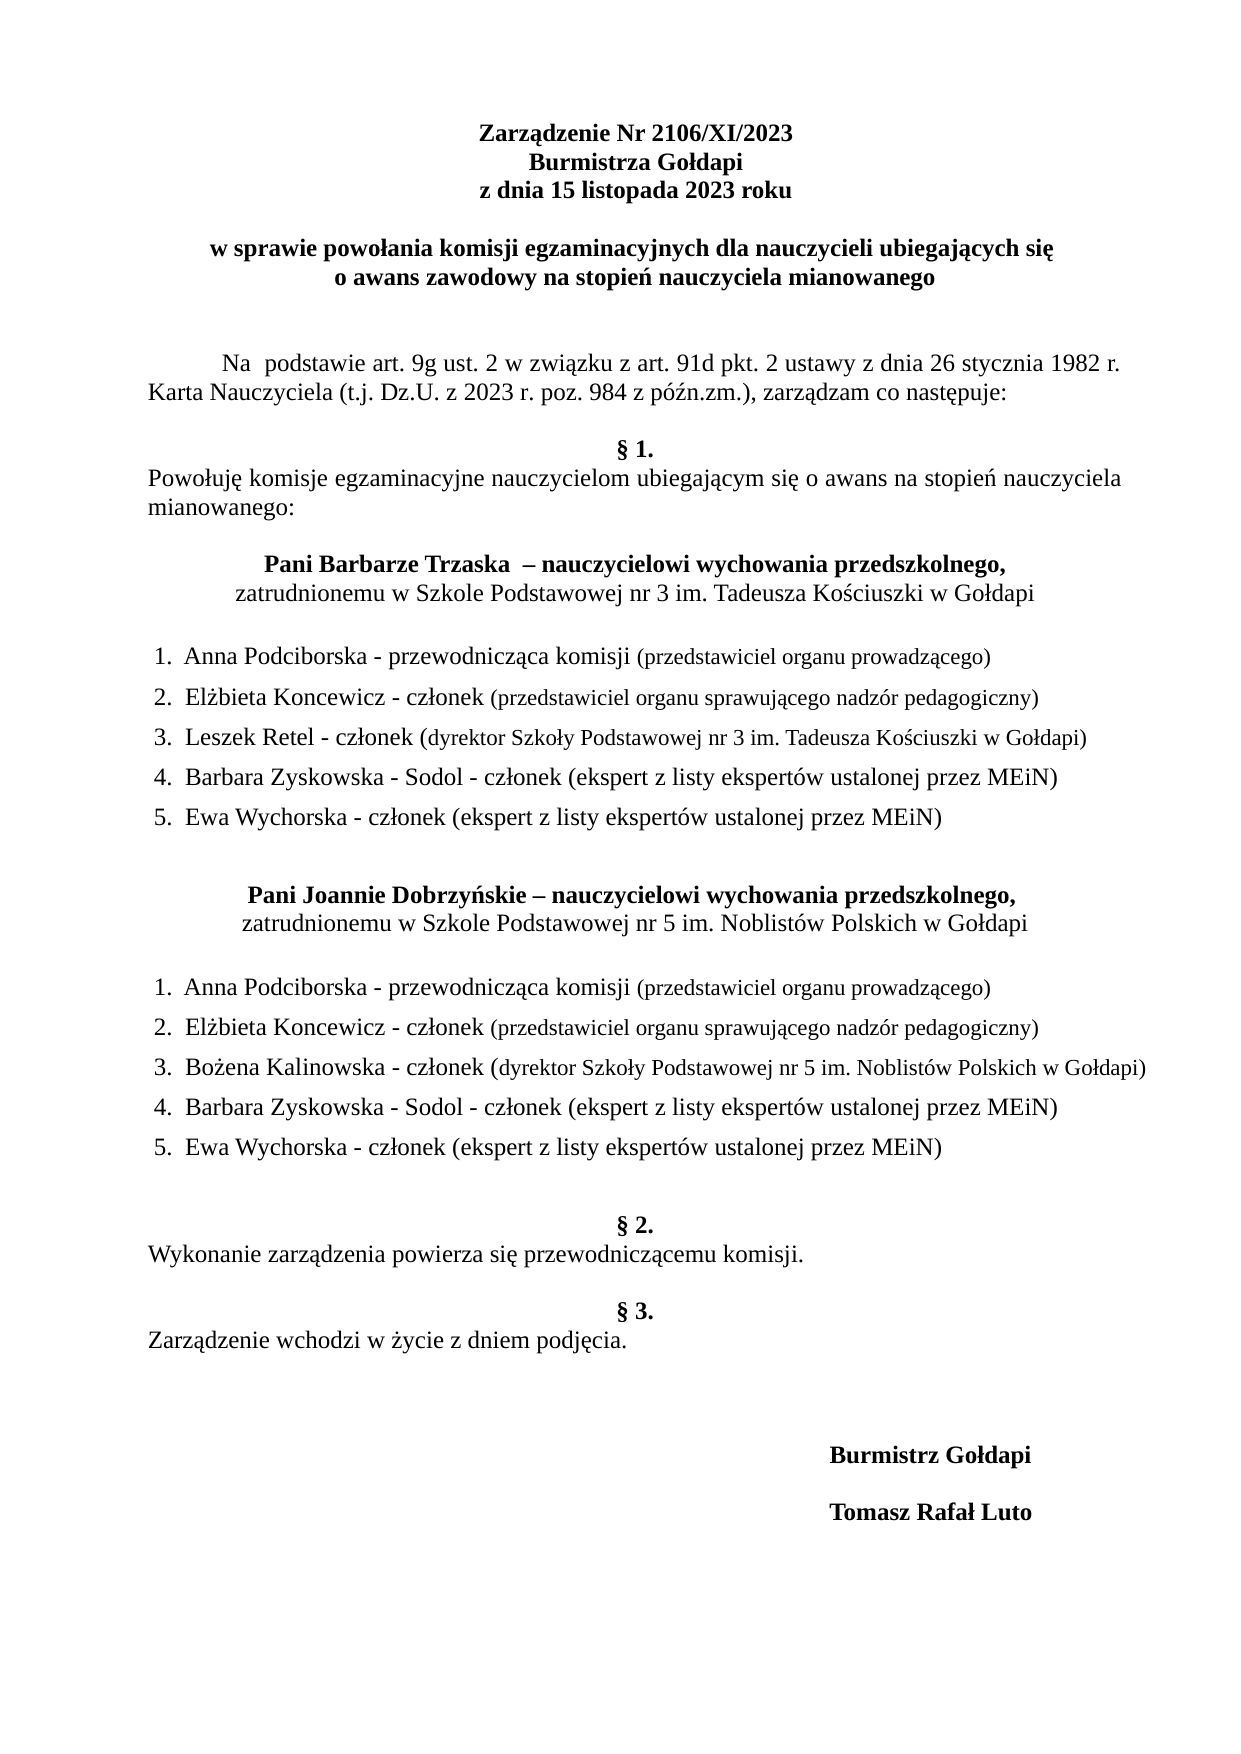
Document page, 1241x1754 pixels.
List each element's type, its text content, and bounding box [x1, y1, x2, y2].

table_cell 5. Ewa Wychorska - członek (ekspert z listy ekspertów ustalonej przez MEiN) [148, 796, 1181, 851]
table_cell 5. Ewa Wychorska - członek (ekspert z listy ekspertów ustalonej przez MEiN) [148, 1127, 1181, 1181]
table_header 1. Anna Podciborska - przewodnicząca komisji (przedstawiciel organu prowadzącego) [148, 966, 1181, 1006]
text Na podstawie art. 9g ust. 2 w związku z art. 91d pkt. 2 ustawy z dnia 26 stycznia 1982 r. Karta Nauczyciela (t.j. Dz.U. z 2023 r. poz. 984 z późn.zm.), zarządzam co następuje: [148, 348, 1122, 406]
text zatrudnionemu w Szkole Podstawowej nr 5 im. Noblistów Polskich w Gołdapi [148, 908, 1122, 937]
text § 3. [148, 1296, 1122, 1325]
table_cell 4. Barbara Zyskowska - Sodol - członek (ekspert z listy ekspertów ustalonej przez MEiN) [148, 1087, 1181, 1127]
text Burmistrza Gołdapi [148, 147, 1122, 176]
text Pani Joannie Dobrzyńskie – nauczycielowi wychowania przedszkolnego, [148, 880, 1122, 908]
text Zarządzenie wchodzi w życie z dniem podjęcia. [148, 1325, 1122, 1354]
text zatrudnionemu w Szkole Podstawowej nr 3 im. Tadeusza Kościuszki w Gołdapi [148, 578, 1122, 607]
table_cell 2. Elżbieta Koncewicz - członek (przedstawiciel organu sprawującego nadzór pedagogiczny) [148, 1006, 1181, 1046]
text Wykonanie zarządzenia powierza się przewodniczącemu komisji. [148, 1239, 1122, 1267]
text Pani Barbarze Trzaska – nauczycielowi wychowania przedszkolnego, [148, 549, 1122, 578]
text Zarządzenie Nr 2106/XI/2023 [148, 118, 1122, 147]
text Burmistrz Gołdapi [148, 1440, 1122, 1469]
text w sprawie powołania komisji egzaminacyjnych dla nauczycieli ubiegających się o awans zawodowy na stopień nauczyciela mianowanego [148, 233, 1122, 291]
table_cell 3. Leszek Retel - członek (dyrektor Szkoły Podstawowej nr 3 im. Tadeusza Kościuszki w Gołdapi) [148, 716, 1181, 756]
table_cell 4. Barbara Zyskowska - Sodol - członek (ekspert z listy ekspertów ustalonej przez MEiN) [148, 756, 1181, 796]
table_cell 2. Elżbieta Koncewicz - członek (przedstawiciel organu sprawującego nadzór pedagogiczny) [148, 676, 1181, 716]
text z dnia 15 listopada 2023 roku [148, 176, 1122, 204]
table_header 1. Anna Podciborska - przewodnicząca komisji (przedstawiciel organu prowadzącego) [148, 636, 1181, 676]
table_cell 3. Bożena Kalinowska - członek (dyrektor Szkoły Podstawowej nr 5 im. Noblistów Polskich w Gołdapi) [148, 1046, 1181, 1087]
text § 1. [148, 434, 1122, 463]
text Powołuję komisje egzaminacyjne nauczycielom ubiegającym się o awans na stopień nauczyciela mianowanego: [148, 463, 1122, 521]
text § 2. [148, 1210, 1122, 1239]
text Tomasz Rafał Luto [148, 1497, 1122, 1526]
